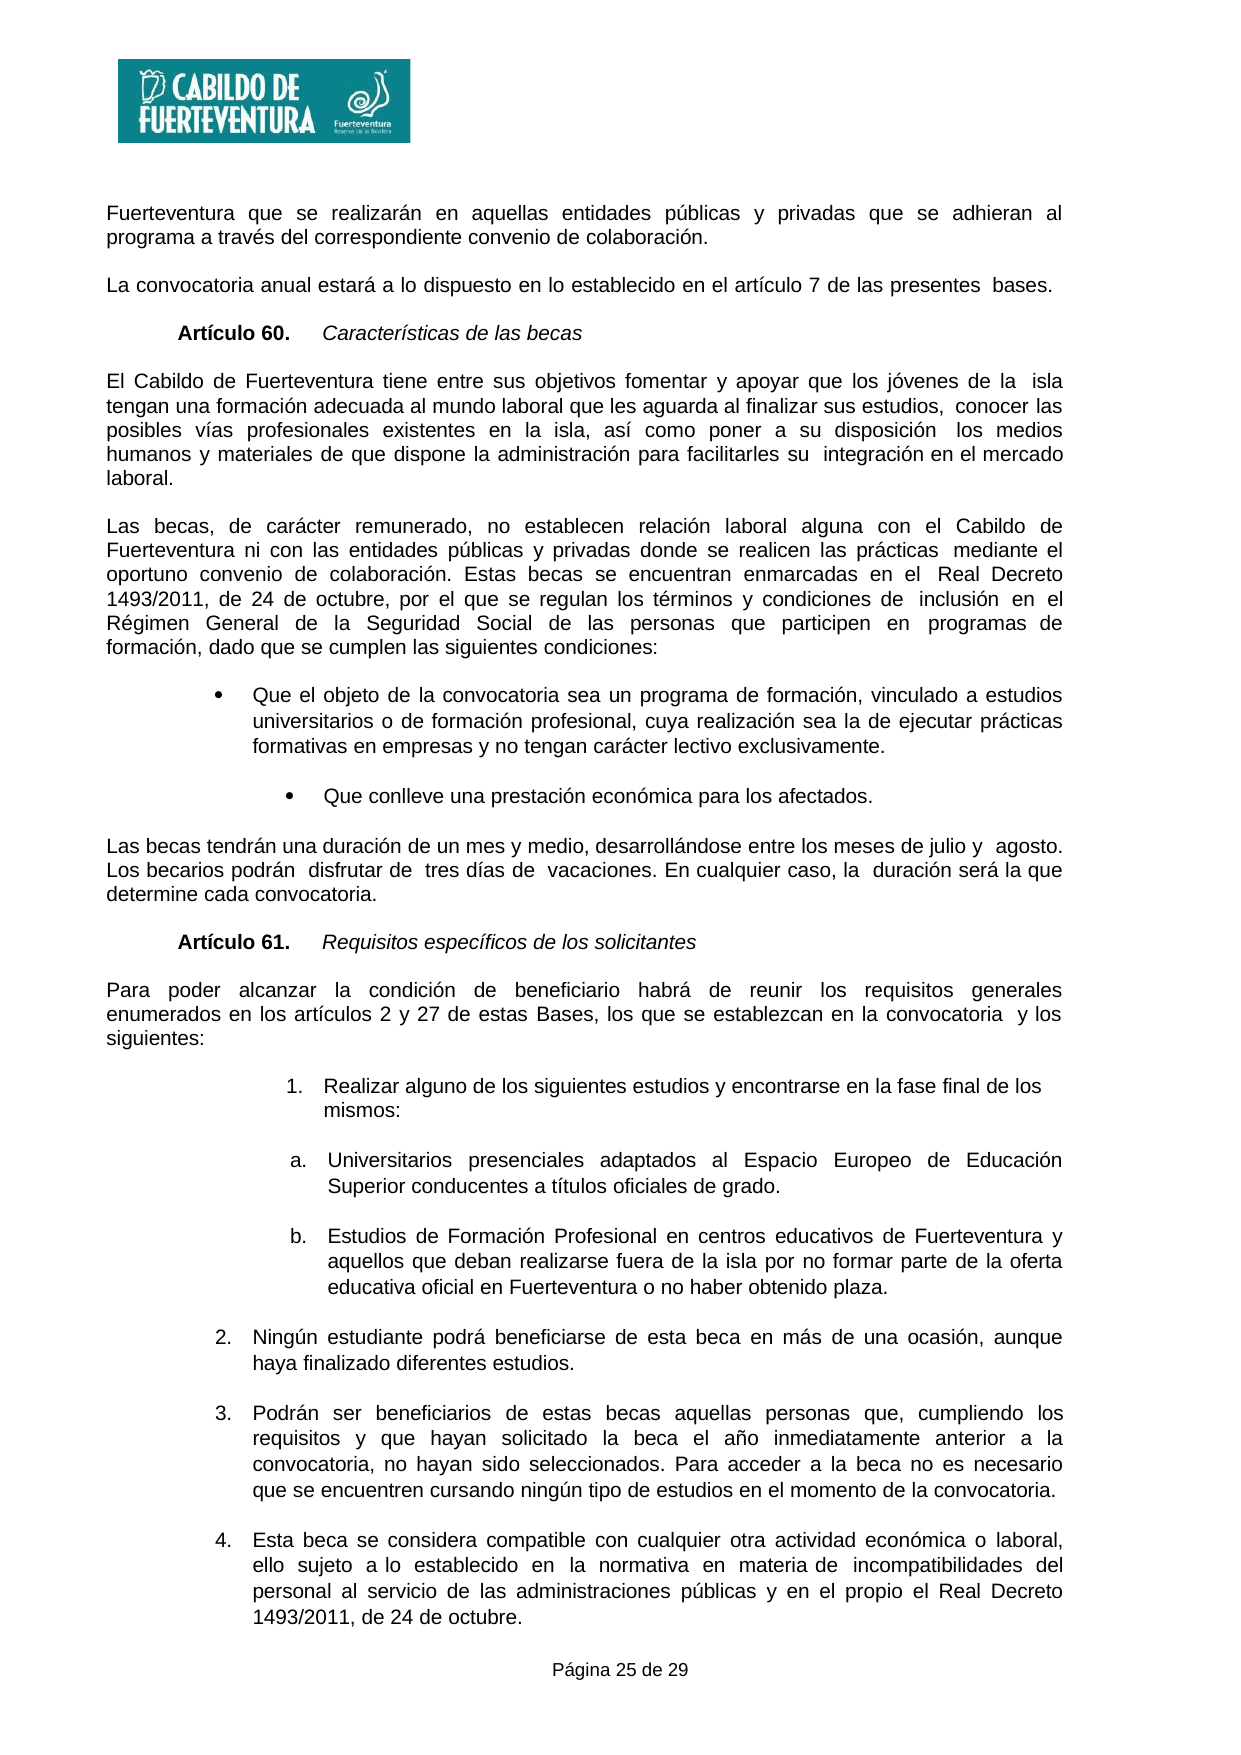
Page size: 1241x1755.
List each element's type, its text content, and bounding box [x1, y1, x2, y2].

list Esta beca se considera compatible con cualquier otra actividad económica o laboral, ello sujeto a lo establecido en la normativa en materia de incompatibilidades del personal al servicio de las administraciones públicas y en el propio el Real Decreto 1493/2011, de 24 de octubre. [215, 1527, 1064, 1629]
text Las becas, de carácter remunerado, no establecen relación laboral alguna con el Cabildo de Fuerteventura ni con las entidades públicas y privadas donde se realicen las prácticas mediante el oportuno convenio de colaboración. Estas becas se encuentran enmarcadas en el Real Decreto 1493/2011, de 24 de octubre, por el que se regulan los términos y condiciones de inclusión en el Régimen General de la Seguridad Social de las personas que participen en programas de formación, dado que se cumplen las siguientes condiciones: [106, 514, 1063, 659]
list Universitarios presenciales adaptados al Espacio Europeo de Educación Superior conducentes a títulos oficiales de grado. [290, 1148, 1063, 1198]
text Artículo 61. Requisitos específicos de los solicitantes [177, 930, 1076, 954]
text Para poder alcanzar la condición de beneficiario habrá de reunir los requisitos generales enumerados en los artículos 2 y 27 de estas Bases, los que se establezcan en la convocatoria y los siguientes: [106, 978, 1063, 1050]
list Podrán ser beneficiarios de estas becas aquellas personas que, cumpliendo los requisitos y que hayan solicitado la beca el año inmediatamente anterior a la convocatoria, no hayan sido seleccionados. Para acceder a la beca no es necesario que se encuentren cursando ningún tipo de estudios en el momento de la convocatoria. [215, 1400, 1063, 1502]
text Las becas tendrán una duración de un mes y medio, desarrollándose entre los meses de julio y agosto. Los becarios podrán disfrutar de tres días de vacaciones. En cualquier caso, la duración será la que determine cada convocatoria. [106, 834, 1064, 906]
list Que conlleve una prestación económica para los afectados. [286, 784, 1076, 808]
list Que el objeto de la convocatoria sea un programa de formación, vinculado a estudios universitarios o de formación profesional, cuya realización sea la de ejecutar prácticas formativas en empresas y no tengan carácter lectivo exclusivamente. [215, 683, 1063, 758]
text El Cabildo de Fuerteventura tiene entre sus objetivos fomentar y apoyar que los jóvenes de la isla tengan una formación adecuada al mundo laboral que les aguarda al finalizar sus estudios, conocer las posibles vías profesionales existentes en la isla, así como poner a su disposición los medios humanos y materiales de que dispone la administración para facilitarles su integración en el mercado laboral. [106, 369, 1063, 490]
text Fuerteventura que se realizarán en aquellas entidades públicas y privadas que se adhieran al programa a través del correspondiente convenio de colaboración. [106, 201, 1063, 249]
list Estudios de Formación Profesional en centros educativos de Fuerteventura y aquellos que deban realizarse fuera de la isla por no formar parte de la oferta educativa oficial en Fuerteventura o no haber obtenido plaza. [290, 1223, 1063, 1299]
list Realizar alguno de los siguientes estudios y encontrarse en la fase final de los mismos: [286, 1074, 1076, 1122]
list Ningún estudiante podrá beneficiarse de esta beca en más de una ocasión, aunque haya finalizado diferentes estudios. [215, 1325, 1063, 1375]
text La convocatoria anual estará a lo dispuesto en lo establecido en el artículo 7 de las presentes bases. [106, 273, 1063, 297]
text Artículo 60. Características de las becas [177, 321, 1076, 345]
